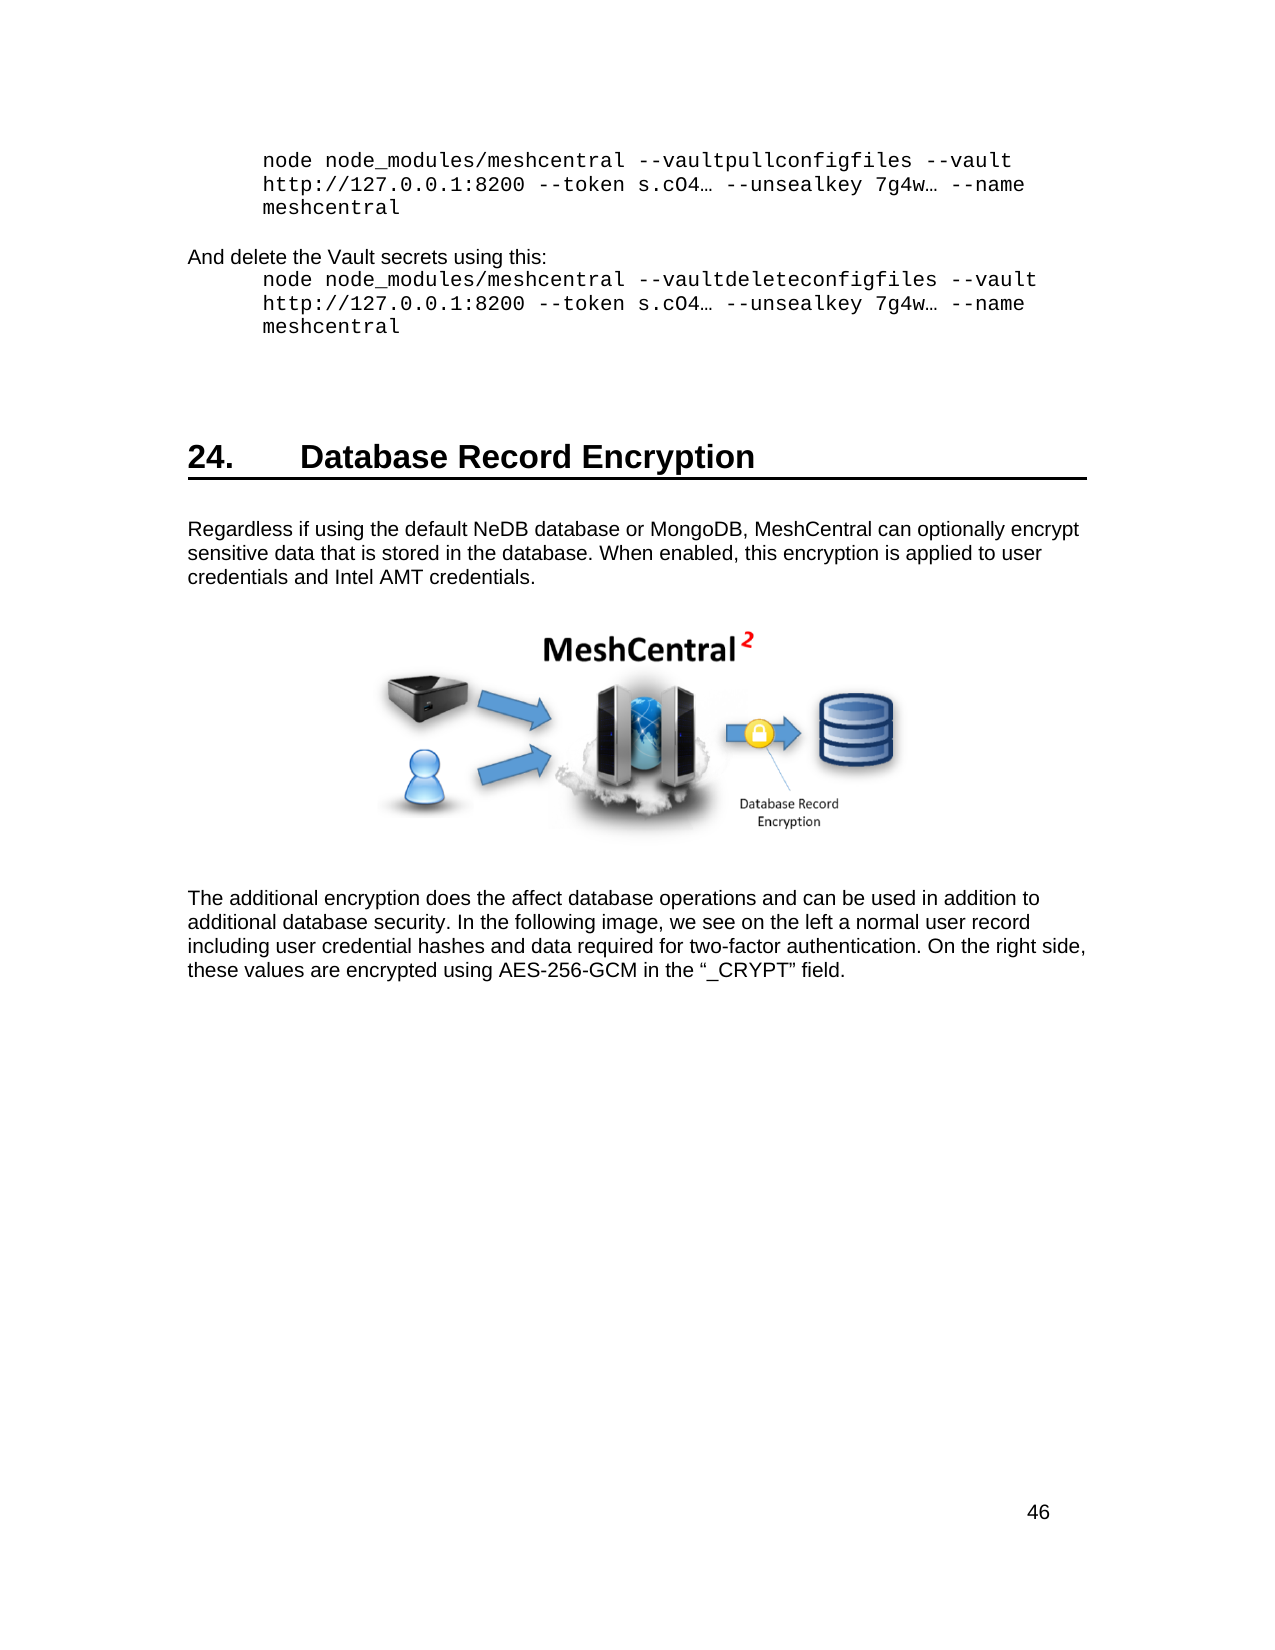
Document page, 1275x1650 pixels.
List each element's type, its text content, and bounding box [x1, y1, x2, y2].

text The additional encryption does the affect database operations and can be used in addition to additional database security. In the following image, we see on the left a normal user record including user credential hashes and data required for two-factor authentication. On the right side, these values are encrypted using AES-256-GCM in the “_CRYPT” field. [187, 886, 1087, 981]
text node node_modules/meshcentral --vaultpullconfigfiles --vault http://127.0.0.1:8200 --token s.cO4… --unsealkey 7g4w… --name meshcentral [262, 150, 1087, 221]
text node node_modules/meshcentral --vaultdeleteconfigfiles --vault http://127.0.0.1:8200 --token s.cO4… --unsealkey 7g4w… --name meshcentral [262, 269, 1087, 340]
subtitle Database Record Encryption [187, 437, 1087, 480]
text And delete the Vault secrets using this: [187, 245, 1087, 269]
text Regardless if using the default NeDB database or MongoDB, MeshCentral can optionally encrypt sensitive data that is stored in the database. When enabled, this encryption is applied to user credentials and Intel AMT credentials. [187, 517, 1087, 589]
